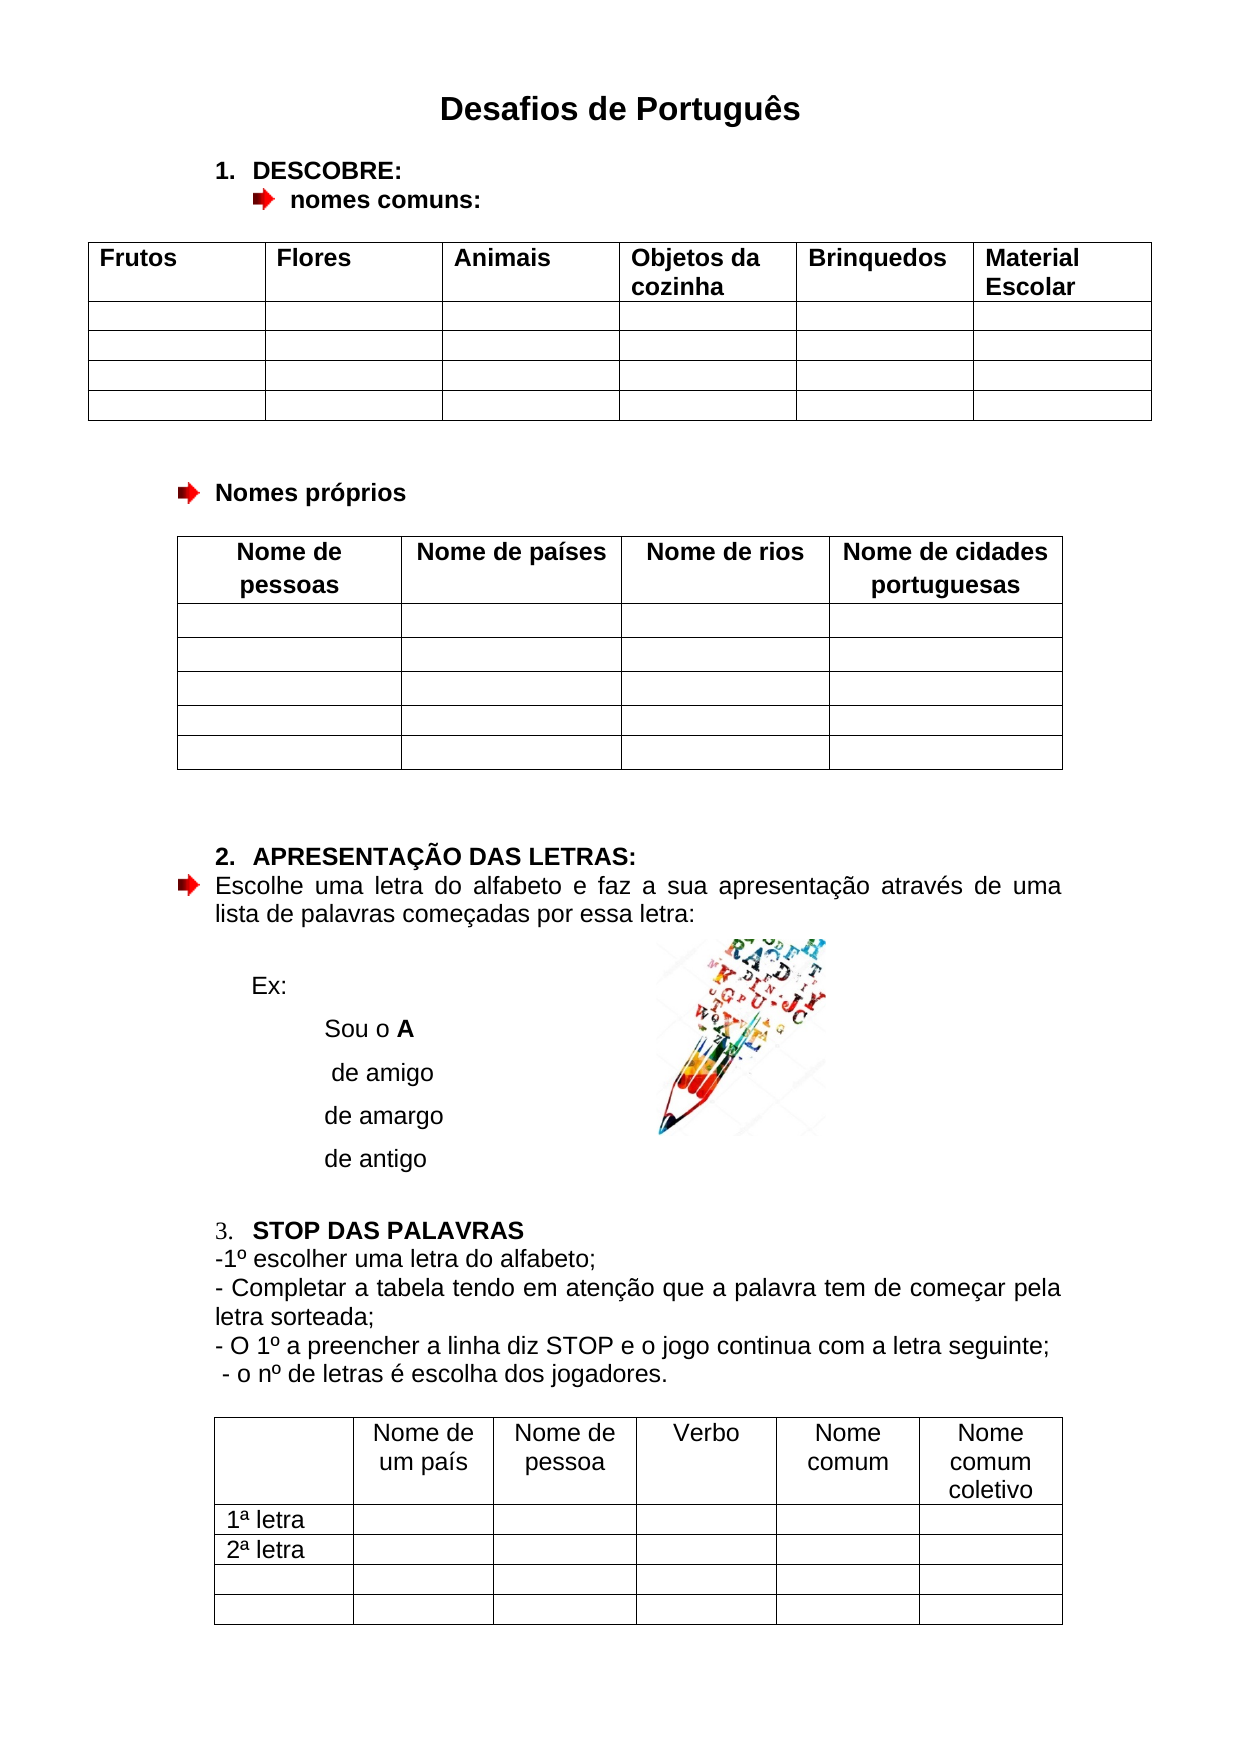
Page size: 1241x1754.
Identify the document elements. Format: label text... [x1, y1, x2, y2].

table_cell [622, 604, 829, 637]
table_cell [89, 331, 265, 360]
text -1º escolher uma letra do alfabeto; [215, 1244, 1063, 1273]
table_cell [494, 1565, 636, 1594]
table_header Nome de pessoas [178, 537, 401, 603]
table_header Brinquedos [797, 243, 973, 301]
table_cell [797, 302, 973, 330]
table_cell [622, 706, 829, 735]
table_header Flores [266, 243, 442, 301]
table_cell [920, 1565, 1062, 1594]
table_cell [266, 361, 442, 390]
table_header Nome de pessoa [494, 1418, 636, 1504]
table_cell [637, 1535, 776, 1564]
table_cell [620, 361, 796, 390]
table_cell [777, 1505, 919, 1534]
table_header Nome de rios [622, 537, 829, 603]
text de amigo [324, 1057, 656, 1086]
table_cell [443, 361, 619, 390]
table_cell [622, 736, 829, 769]
table_cell [266, 391, 442, 420]
table_cell [920, 1535, 1062, 1564]
table_cell [830, 672, 1062, 705]
table_cell [402, 736, 621, 769]
table_cell [974, 391, 1151, 420]
table_cell [777, 1595, 919, 1623]
list Apresentação das letras: [215, 842, 1063, 871]
table_cell [830, 706, 1062, 735]
table_cell [178, 736, 401, 769]
table_cell [920, 1595, 1062, 1623]
text [826, 971, 1063, 1000]
table_cell [178, 672, 401, 705]
table_cell [215, 1595, 353, 1623]
table_cell [974, 361, 1151, 390]
table_cell [797, 361, 973, 390]
table_cell [89, 302, 265, 330]
table_cell [797, 331, 973, 360]
table_cell [215, 1565, 353, 1594]
list STOP DAS PALAVRAS [215, 1216, 1063, 1244]
text [826, 1014, 1063, 1043]
text Sou o A [324, 1014, 656, 1043]
table_cell [443, 391, 619, 420]
table_header Nome comum [777, 1418, 919, 1504]
table_cell [777, 1565, 919, 1594]
list Escolhe uma letra do alfabeto e faz a sua apresentação através de uma lista de palavras começadas por essa letra: [177, 871, 1063, 928]
table_cell [443, 302, 619, 330]
table_cell [402, 638, 621, 671]
text [826, 1101, 1063, 1129]
table_cell [354, 1595, 493, 1623]
table_cell [494, 1535, 636, 1564]
table_cell [178, 638, 401, 671]
table_cell [178, 604, 401, 637]
table_cell [920, 1505, 1062, 1534]
text de amargo [324, 1101, 656, 1129]
table_cell [354, 1565, 493, 1594]
table_header Frutos [89, 243, 265, 301]
table_cell [494, 1505, 636, 1534]
table_cell [620, 302, 796, 330]
table_cell [777, 1535, 919, 1564]
table_cell [266, 331, 442, 360]
table_cell [494, 1595, 636, 1623]
table_cell [266, 302, 442, 330]
text [826, 1057, 1063, 1086]
table_header Verbo [637, 1418, 776, 1504]
table_header Objetos da cozinha [620, 243, 796, 301]
table_cell [89, 391, 265, 420]
table_cell [178, 706, 401, 735]
table_cell [89, 361, 265, 390]
table_header [215, 1418, 353, 1504]
table_cell [797, 391, 973, 420]
table_header Animais [443, 243, 619, 301]
text de antigo [324, 1144, 1063, 1172]
text - Completar a tabela tendo em atenção que a palavra tem de começar pela letra sorteada; [215, 1273, 1063, 1331]
text - o nº de letras é escolha dos jogadores. [215, 1359, 1063, 1388]
table_cell [637, 1505, 776, 1534]
table_cell [620, 331, 796, 360]
table_header Nome de países [402, 537, 621, 603]
text Ex: [177, 971, 656, 1000]
table_cell [637, 1565, 776, 1594]
table_cell [830, 736, 1062, 769]
table_cell [402, 604, 621, 637]
table_cell [354, 1535, 493, 1564]
table_header Nome de um país [354, 1418, 493, 1504]
table_cell [622, 638, 829, 671]
table_cell [830, 638, 1062, 671]
table_cell [402, 706, 621, 735]
table_cell 1ª letra [215, 1505, 353, 1534]
table_cell [402, 672, 621, 705]
table_cell [622, 672, 829, 705]
list Nomes próprios [177, 478, 1063, 507]
table_cell 2ª letra [215, 1535, 353, 1564]
text - O 1º a preencher a linha diz STOP e o jogo continua com a letra seguinte; [215, 1331, 1063, 1359]
list nomes comuns: [252, 184, 1063, 213]
table_header Nome de cidades portuguesas [830, 537, 1062, 603]
table_cell [637, 1595, 776, 1623]
text Desafios de Português [177, 89, 1063, 127]
table_cell [830, 604, 1062, 637]
table_header Nome comum coletivo [920, 1418, 1062, 1504]
table_cell [354, 1505, 493, 1534]
table_cell [620, 391, 796, 420]
table_cell [443, 331, 619, 360]
list Descobre: [215, 156, 1063, 184]
table_cell [974, 331, 1151, 360]
table_cell [974, 302, 1151, 330]
table_header Material Escolar [974, 243, 1151, 301]
